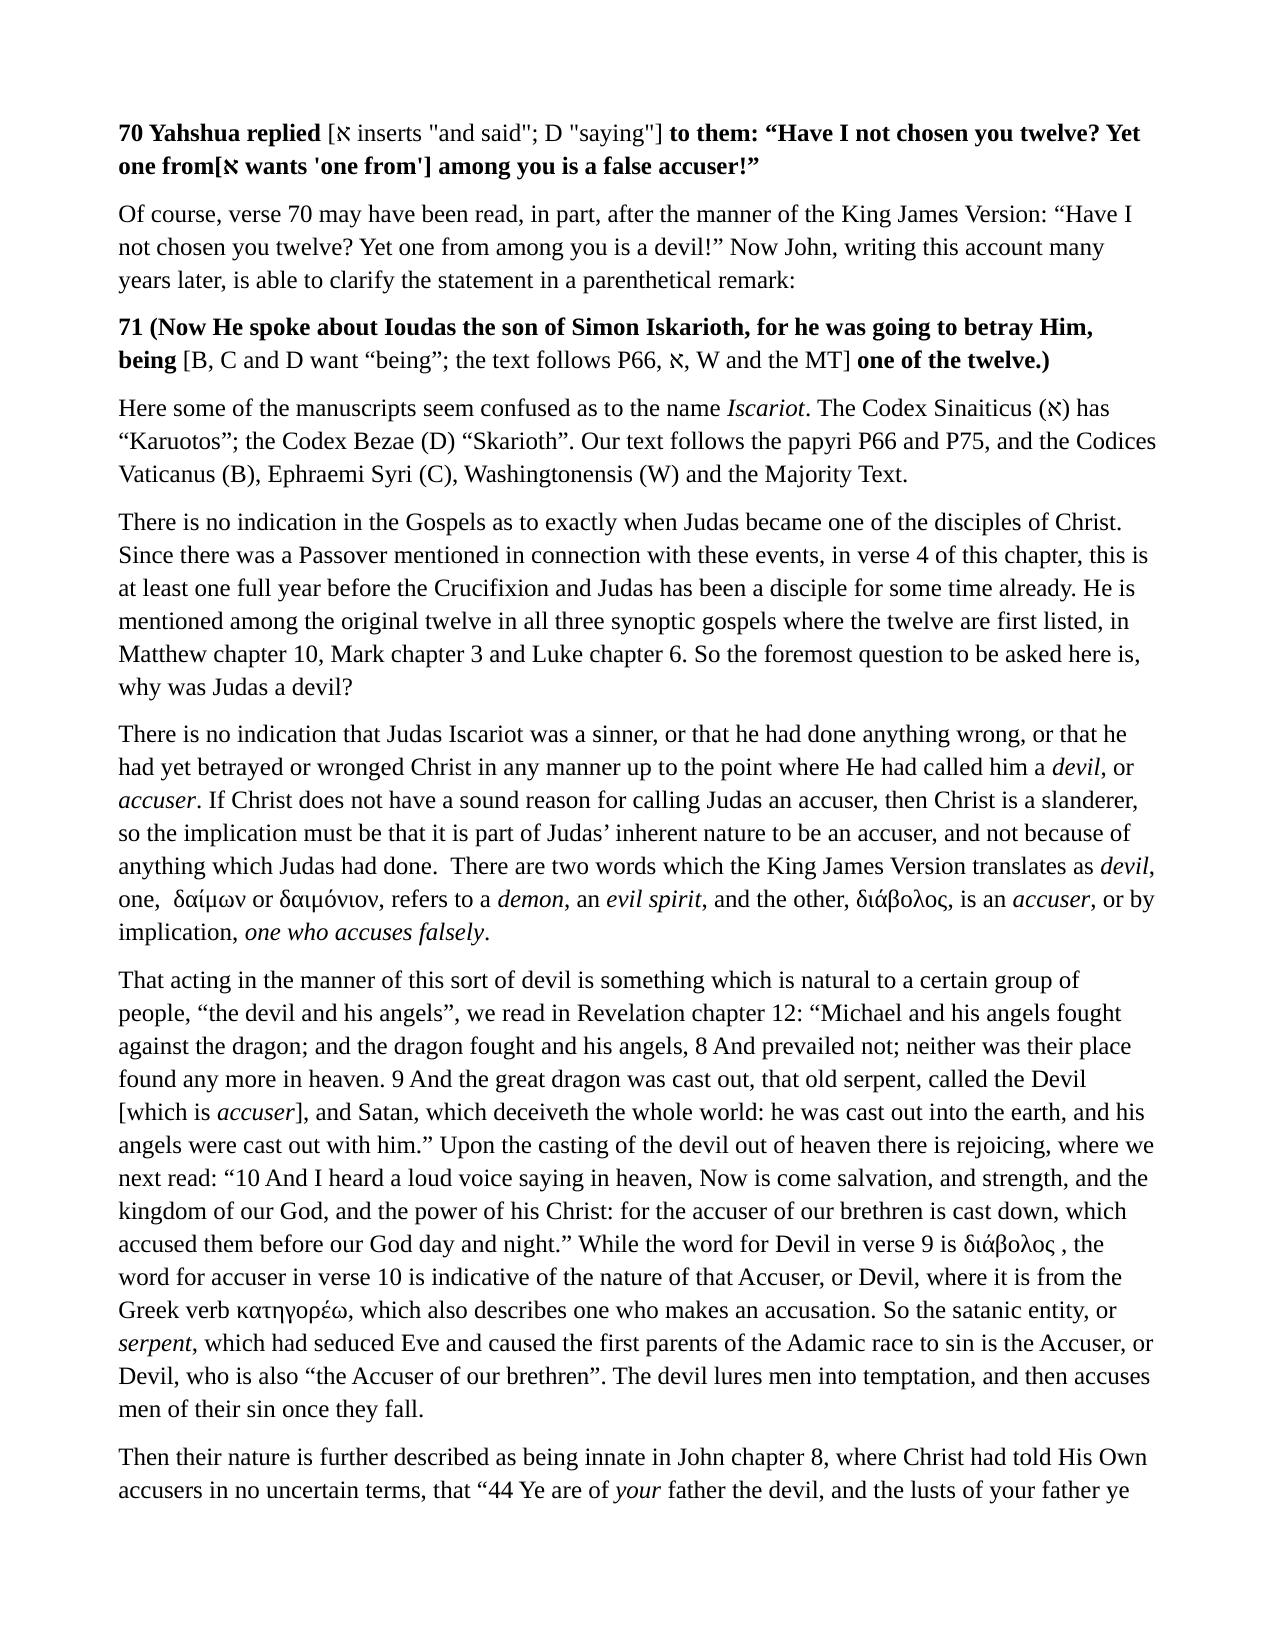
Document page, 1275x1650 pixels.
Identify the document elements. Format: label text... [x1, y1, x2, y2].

text That acting in the manner of this sort of devil is something which is natural to a certain group of people, “the devil and his angels”, we read in Revelation chapter 12: “Michael and his angels fought against the dragon; and the dragon fought and his angels, 8 And prevailed not; neither was their place found any more in heaven. 9 And the great dragon was cast out, that old serpent, called the Devil [which is accuser], and Satan, which deceiveth the whole world: he was cast out into the earth, and his angels were cast out with him.” Upon the casting of the devil out of heaven there is rejoicing, where we next read: “10 And I heard a loud voice saying in heaven, Now is come salvation, and strength, and the kingdom of our God, and the power of his Christ: for the accuser of our brethren is cast down, which accused them before our God day and night.” While the word for Devil in verse 9 is διάβολος , the word for accuser in verse 10 is indicative of the nature of that Accuser, or Devil, where it is from the Greek verb κατηγορέω, which also describes one who makes an accusation. So the satanic entity, or serpent, which had seduced Eve and caused the first parents of the Adamic race to sin is the Accuser, or Devil, who is also “the Accuser of our brethren”. The devil lures men into temptation, and then accuses men of their sin once they fall. [118, 965, 1157, 1423]
text Here some of the manuscripts seem confused as to the name Iscariot. The Codex Sinaiticus (א) has “Karuotos”; the Codex Bezae (D) “Skarioth”. Our text follows the papyri P66 and P75, and the Codices Vaticanus (B), Ephraemi Syri (C), Washingtonensis (W) and the Majority Text. [118, 393, 1157, 488]
text 71 (Now He spoke about Ioudas the son of Simon Iskarioth, for he was going to betray Him, being [B, C and D want “being”; the text follows P66, א, W and the MT] one of the twelve.) [118, 312, 1157, 374]
text There is no indication in the Gospels as to exactly when Judas became one of the disciples of Christ. Since there was a Passover mentioned in connection with these events, in verse 4 of this chapter, this is at least one full year before the Crucifixion and Judas has been a disciple for some time already. He is mentioned among the original twelve in all three synoptic gospels where the twelve are first listed, in Matthew chapter 10, Mark chapter 3 and Luke chapter 6. So the foremost question to be asked here is, why was Judas a devil? [118, 507, 1157, 701]
text 70 Yahshua replied [א inserts "and said"; D "saying"] to them: “Have I not chosen you twelve? Yet one from[א wants 'one from'] among you is a false accuser!” [118, 118, 1157, 180]
text Then their nature is further described as being innate in John chapter 8, where Christ had told His Own accusers in no uncertain terms, that “44 Ye are of your father the devil, and the lusts of your father ye [118, 1442, 1157, 1504]
text Of course, verse 70 may have been read, in part, after the manner of the King James Version: “Have I not chosen you twelve? Yet one from among you is a devil!” Now John, writing this account many years later, is able to clarify the statement in a parenthetical remark: [118, 199, 1157, 293]
text There is no indication that Judas Iscariot was a sinner, or that he had done anything wrong, or that he had yet betrayed or wronged Christ in any manner up to the point where He had called him a devil, or accuser. If Christ does not have a sound reason for calling Judas an accuser, then Christ is a slanderer, so the implication must be that it is part of Judas’ inherent nature to be an accuser, and not because of anything which Judas had done. There are two words which the King James Version translates as devil, one, δαίμων or δαιμόνιον, refers to a demon, an evil spirit, and the other, διάβολος, is an accuser, or by implication, one who accuses falsely. [118, 719, 1157, 946]
